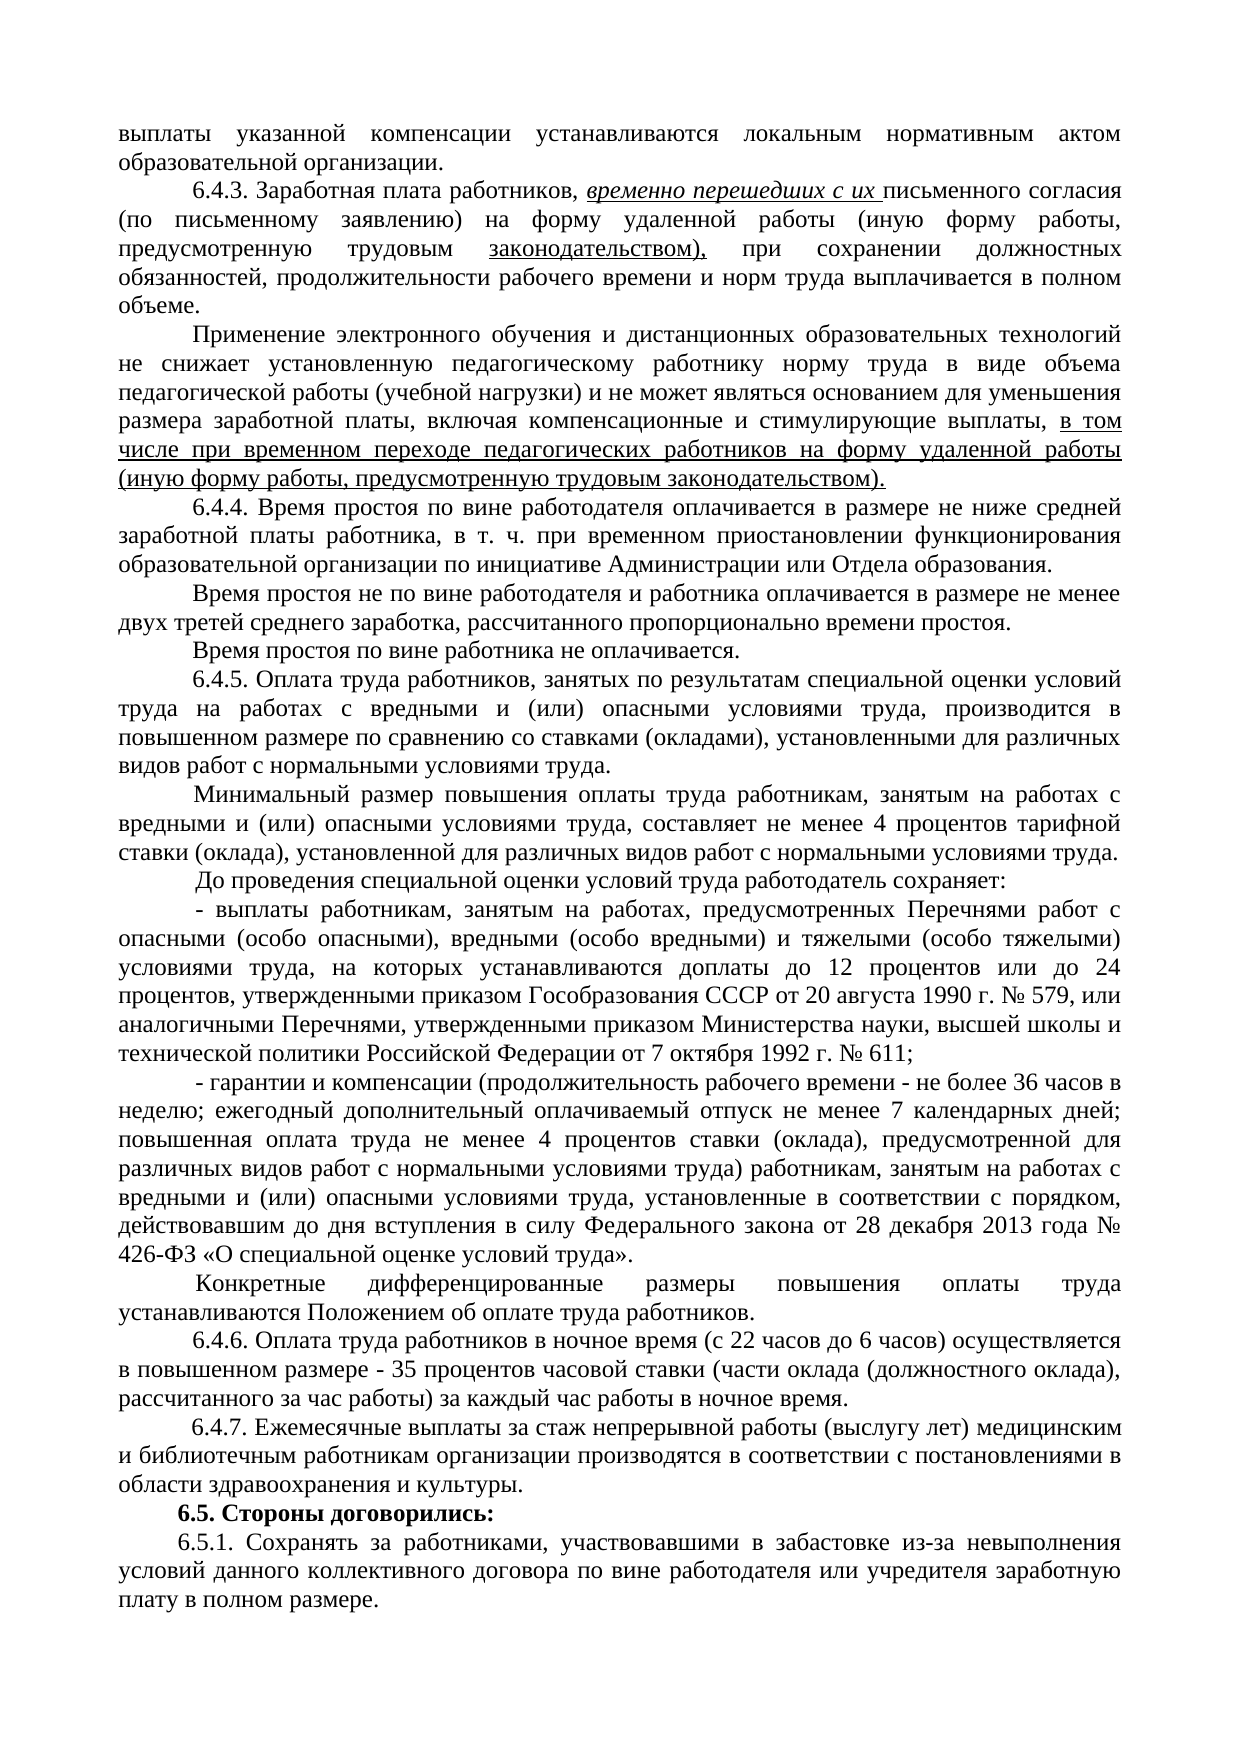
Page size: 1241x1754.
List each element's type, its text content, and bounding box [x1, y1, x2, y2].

text 6.4.7. Ежемесячные выплаты за стаж непрерывной работы (выслугу лет) медицинским и библиотечным работникам организации производятся в соответствии с постановлениями в области здравоохранения и культуры. [118, 1412, 1122, 1498]
text (иную форму работы, предусмотренную трудовым законодательством). [118, 461, 1122, 492]
text выплаты указанной компенсации устанавливаются локальным нормативным актом образовательной организации. [118, 118, 1122, 176]
text 6.5.1. Сохранять за работниками, участвовавшими в забастовке из-за невыполнения условий данного коллективного договора по вине работодателя или учредителя заработную плату в полном размере. [118, 1527, 1122, 1613]
text Конкретные дифференцированные размеры повышения оплаты труда устанавливаются Положением об оплате труда работников. [118, 1268, 1122, 1326]
text - выплаты работникам, занятым на работах, предусмотренных Перечнями работ с опасными (особо опасными), вредными (особо вредными) и тяжелыми (особо тяжелыми) условиями труда, на которых устанавливаются доплаты до 12 процентов или до 24 процентов, утвержденными приказом Гособразования СССР от 20 августа 1990 г. № 579, или аналогичными Перечнями, утвержденными приказом Министерства науки, высшей школы и технической политики Российской Федерации от 7 октября 1992 г. № 611; [118, 894, 1122, 1067]
text - гарантии и компенсации (продолжительность рабочего времени - не более 36 часов в неделю; ежегодный дополнительный оплачиваемый отпуск не менее 7 календарных дней; повышенная оплата труда не менее 4 процентов ставки (оклада), предусмотренной для различных видов работ с нормальными условиями труда) работникам, занятым на работах с вредными и (или) опасными условиями труда, установленные в соответствии с порядком, действовавшим до дня вступления в силу Федерального закона от 28 декабря 2013 года № 426-ФЗ «О специальной оценке условий труда». [118, 1067, 1122, 1268]
text Время простоя по вине работника не оплачивается. [118, 636, 1122, 664]
text Применение электронного обучения и дистанционных образовательных технологий не снижает установленную педагогическому работнику норму труда в виде объема педагогической работы (учебной нагрузки) и не может являться основанием для уменьшения размера заработной платы, включая компенсационные и стимулирующие выплаты, в том числе при временном переходе педагогических работников на форму удаленной работы [118, 319, 1122, 459]
text 6.4.6. Оплата труда работников в ночное время (с 22 часов до 6 часов) осуществляется в повышенном размере - 35 процентов часовой ставки (части оклада (должностного оклада), рассчитанного за час работы) за каждый час работы в ночное время. [118, 1326, 1122, 1412]
text 6.4.4. Время простоя по вине работодателя оплачивается в размере не ниже средней заработной платы работника, в т. ч. при временном приостановлении функционирования образовательной организации по инициативе Администрации или Отдела образования. [118, 492, 1122, 578]
text До проведения специальной оценки условий труда работодатель сохраняет: [118, 866, 1122, 894]
text 6.5. Стороны договорились: [118, 1498, 1122, 1527]
text Минимальный размер повышения оплаты труда работникам, занятым на работах с вредными и (или) опасными условиями труда, составляет не менее 4 процентов тарифной ставки (оклада), установленной для различных видов работ с нормальными условиями труда. [118, 779, 1122, 866]
text 6.4.3. Заработная плата работников, временно перешедших с их письменного согласия (по письменному заявлению) на форму удаленной работы (иную форму работы, предусмотренную трудовым законодательством), при сохранении должностных обязанностей, продолжительности рабочего времени и норм труда выплачивается в полном объеме. [118, 176, 1122, 319]
text 6.4.5. Оплата труда работников, занятых по результатам специальной оценки условий труда на работах с вредными и (или) опасными условиями труда, производится в повышенном размере по сравнению со ставками (окладами), установленными для различных видов работ с нормальными условиями труда. [118, 664, 1122, 779]
text Время простоя не по вине работодателя и работника оплачивается в размере не менее двух третей среднего заработка, рассчитанного пропорционально времени простоя. [118, 578, 1122, 636]
